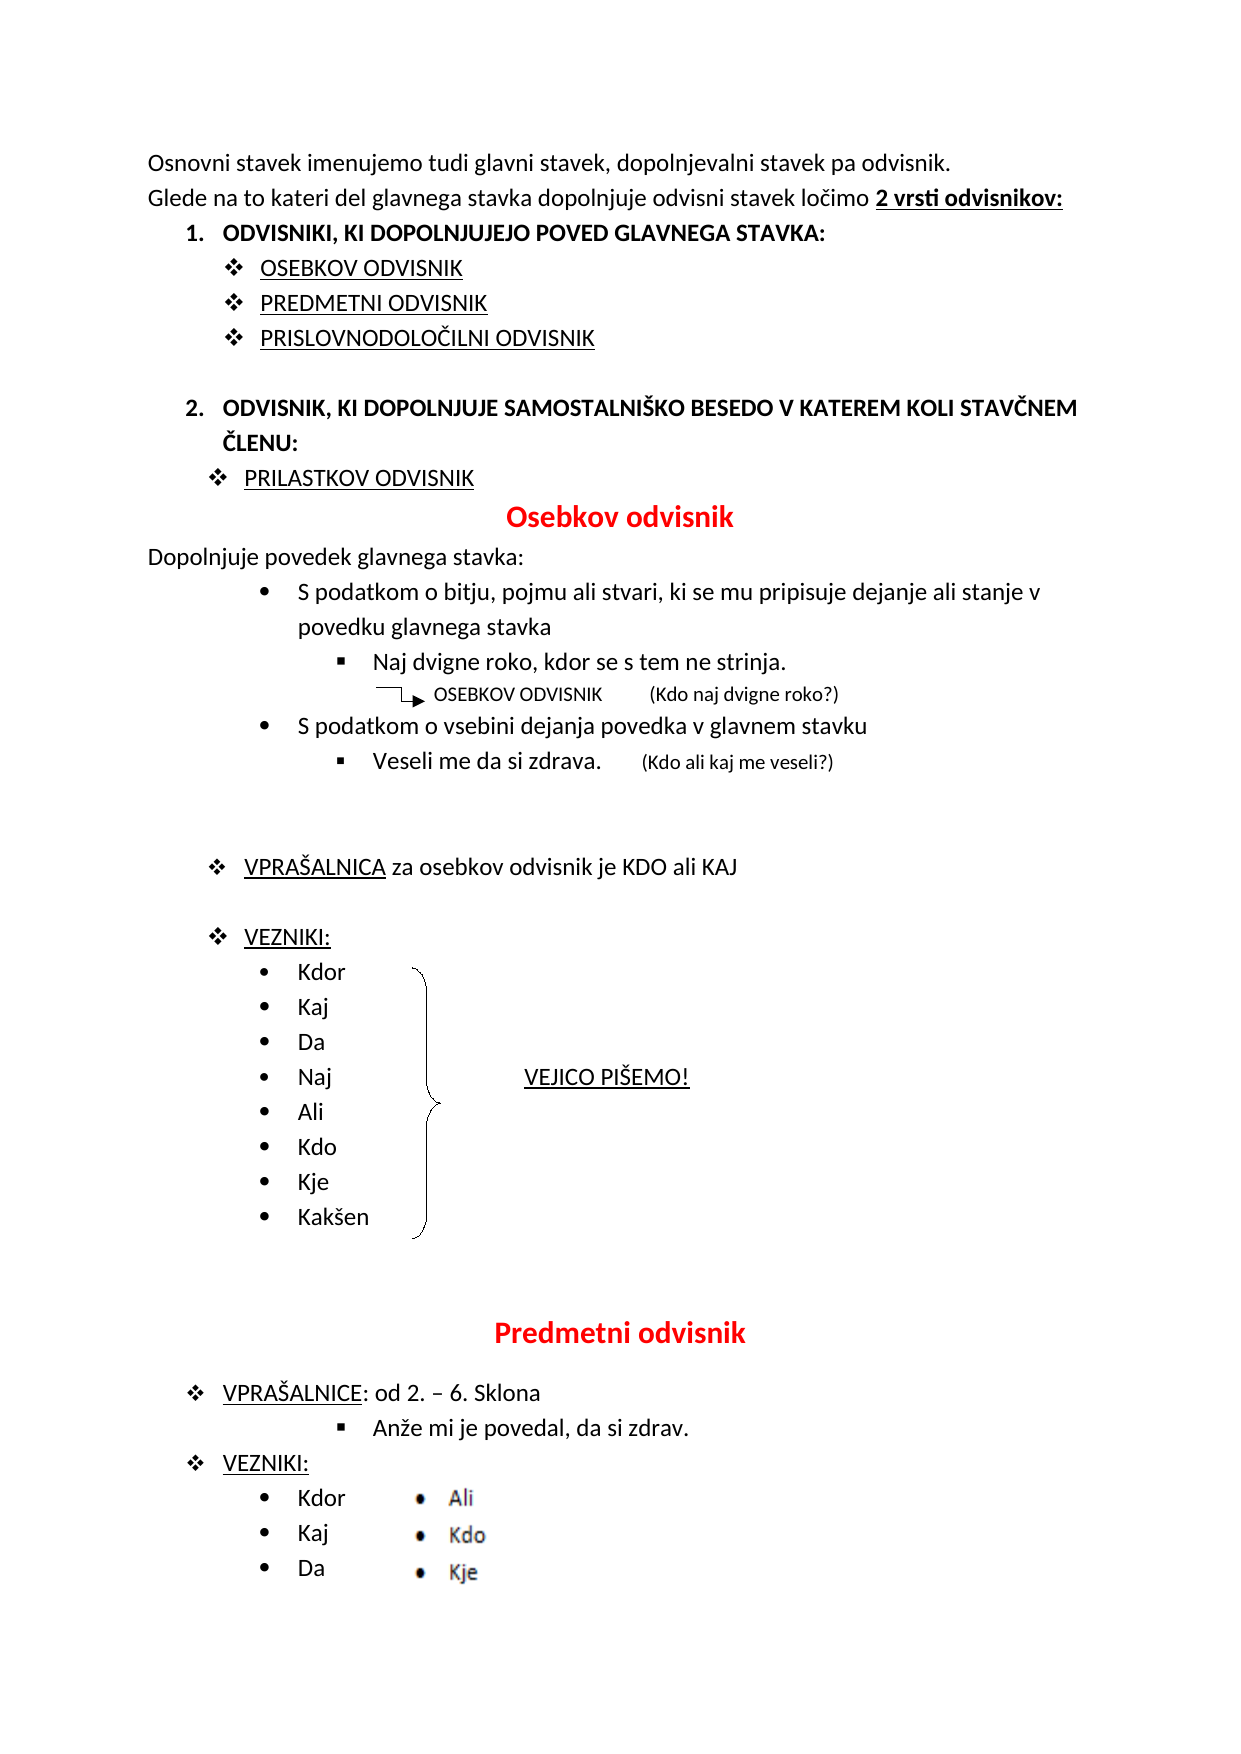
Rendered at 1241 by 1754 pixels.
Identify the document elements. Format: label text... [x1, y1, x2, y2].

list S podatkom o bitju, pojmu ali stvari, ki se mu pripisuje dejanje ali stanje v povedku glavnega stavka [260, 576, 1093, 642]
list S podatkom o vsebini dejanja povedka v glavnem stavku [260, 711, 1093, 741]
list ODVISNIK, KI DOPOLNJUJE SAMOSTALNIŠKO BESEDO V KATEREM KOLI STAVČNEM ČLENU: [185, 393, 1093, 458]
list Kdo [260, 1131, 426, 1162]
list Kaj [260, 991, 426, 1022]
list [427, 1131, 1093, 1162]
list Kje [260, 1166, 426, 1197]
list Da [260, 1553, 1093, 1583]
picture [403, 1513, 497, 1518]
list [427, 1166, 1093, 1197]
list PRISLOVNODOLOČILNI ODVISNIK [223, 323, 1093, 353]
list VEZNIKI: [207, 921, 1093, 952]
list Kaj [260, 1518, 1093, 1548]
list [427, 1026, 1093, 1057]
list Glede na to kateri del glavnega stavka dopolnjuje odvisni stavek ločimo 2 vrsti odvisnikov: [148, 183, 1093, 213]
list OSEBKOV ODVISNIK [223, 253, 1093, 283]
list Naj dvigne roko, kdor se s tem ne strinja. [335, 646, 1093, 677]
list Veseli me da si zdrava. (Kdo ali kaj me veseli?) [335, 746, 1093, 776]
picture [403, 1548, 497, 1553]
list Dopolnjuje povedek glavnega stavka: [148, 541, 1093, 572]
list VPRAŠALNICE: od 2. – 6. Sklona [185, 1378, 1093, 1408]
list Ali [260, 1096, 1093, 1127]
list VPRAŠALNICA za osebkov odvisnik je KDO ali KAJ [207, 851, 1093, 882]
list OSEBKOV ODVISNIK (Kdo naj dvigne roko?) [373, 681, 1093, 707]
list Kdor [260, 1483, 1093, 1513]
list Osnovni stavek imenujemo tudi glavni stavek, dopolnjevalni stavek pa odvisnik. [148, 148, 1093, 178]
list Anže mi je povedal, da si zdrav. [335, 1413, 1093, 1443]
list VEZNIKI: [185, 1448, 1093, 1478]
list Kdor [260, 956, 1093, 987]
list PREDMETNI ODVISNIK [223, 288, 1093, 318]
list Kakšen [260, 1201, 1093, 1232]
list [427, 991, 1093, 1022]
picture [403, 1479, 497, 1483]
list PRILASTKOV ODVISNIK [207, 463, 1093, 493]
picture [403, 1583, 497, 1592]
list ODVISNIKI, KI DOPOLNJUJEJO POVED GLAVNEGA STAVKA: [185, 218, 1093, 248]
list Naj VEJICO PIŠEMO! [260, 1061, 1093, 1092]
list Da [260, 1026, 426, 1057]
text Predmetni odvisnik [148, 1313, 1093, 1351]
list Osebkov odvisnik [148, 498, 1093, 536]
